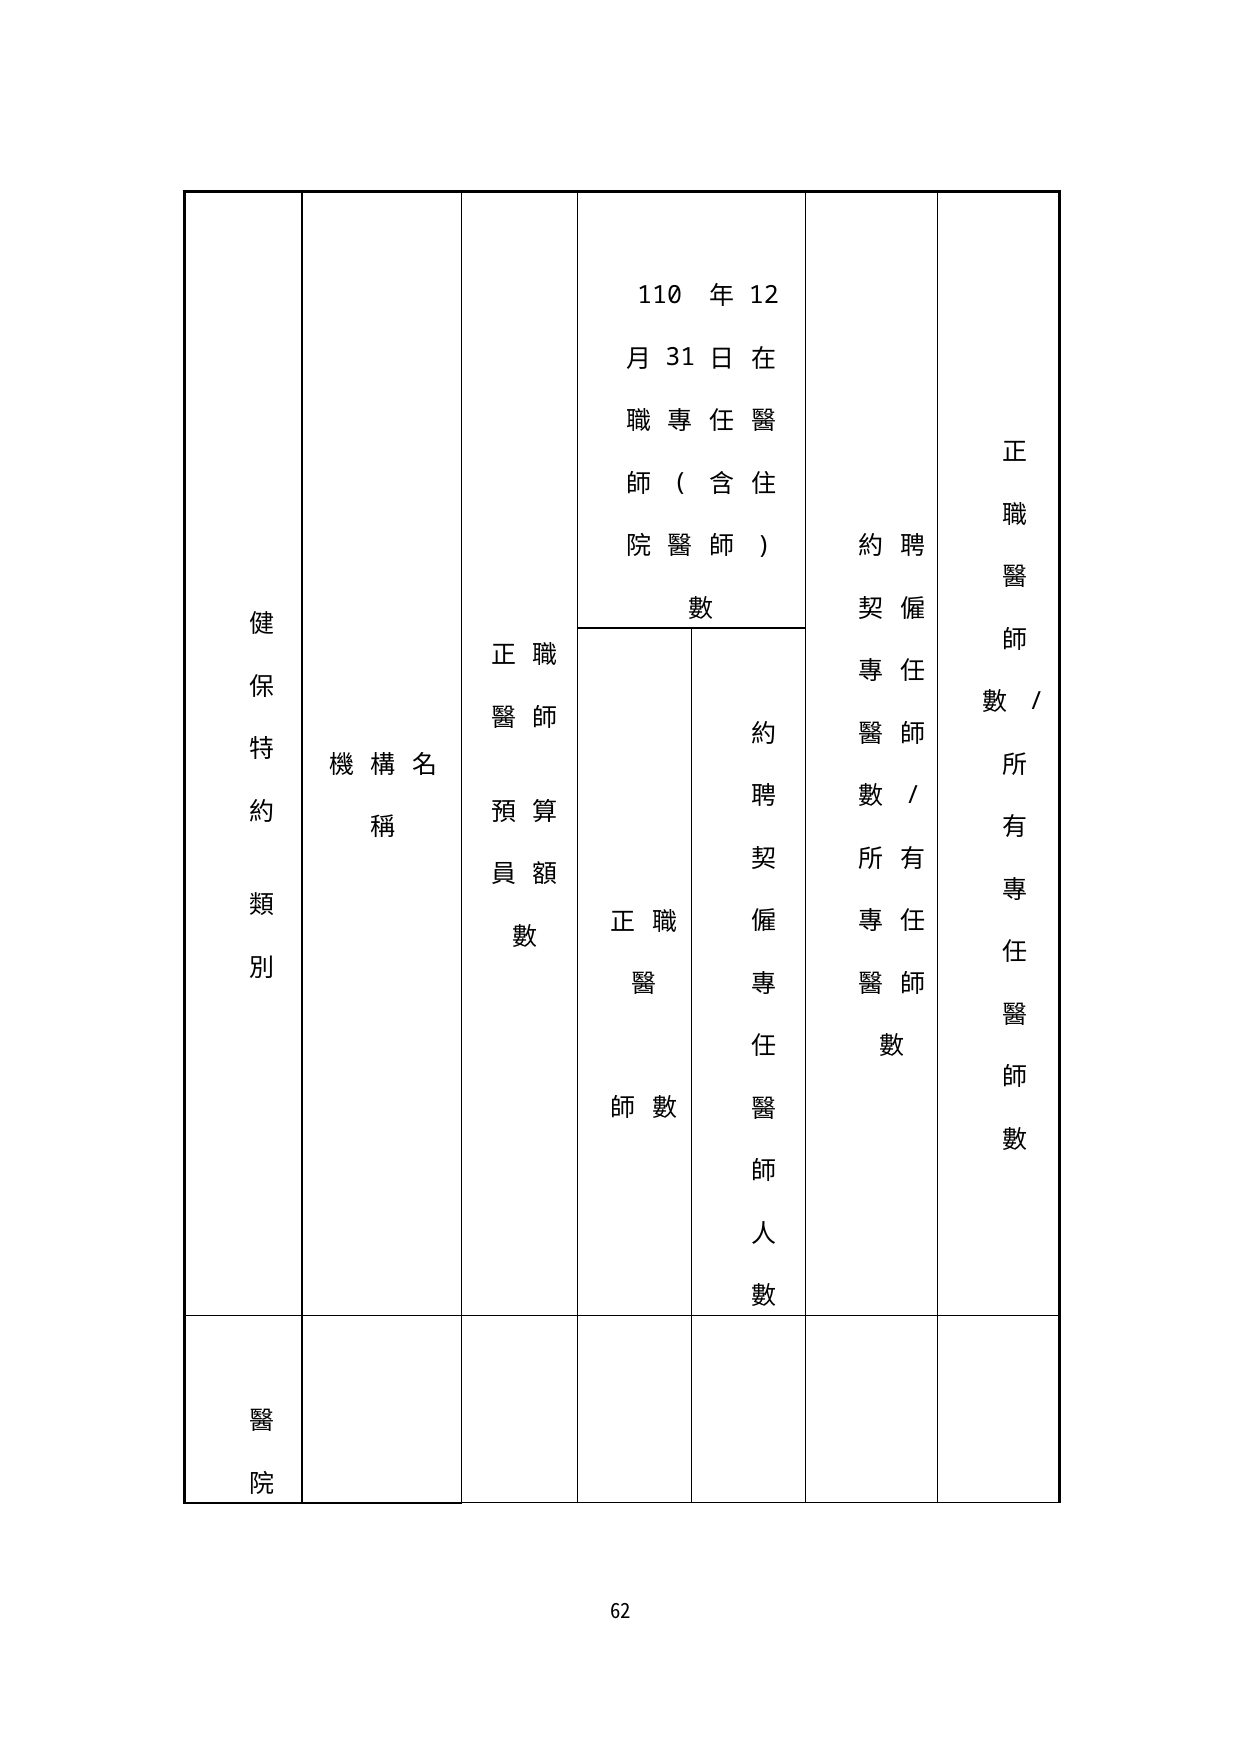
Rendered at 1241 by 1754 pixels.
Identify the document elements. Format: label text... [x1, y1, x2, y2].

table_cell [462, 1316, 577, 1502]
table_cell 醫院 [186, 1316, 301, 1502]
table_cell [303, 1316, 461, 1502]
table_cell [938, 1316, 1058, 1502]
table_header 110年12月31日在職專任醫師(含住院醫師)數 [578, 193, 805, 627]
table_header 正職醫師 預算員額數 [462, 193, 577, 1314]
table_cell [578, 1316, 691, 1502]
table_cell 約聘契僱專任醫師人數 [692, 629, 805, 1314]
table_cell [806, 1316, 937, 1502]
table_header 正職醫師數/所有專任醫師數 [938, 193, 1058, 1314]
table_header 約聘契僱專任醫師數/所有專任醫師數 [806, 193, 937, 1314]
table_cell [692, 1316, 805, 1502]
table_header 健保特約 類別 [186, 193, 301, 1314]
table_cell 正職醫 師數 [578, 629, 691, 1314]
table_header 機構名稱 [303, 193, 461, 1314]
